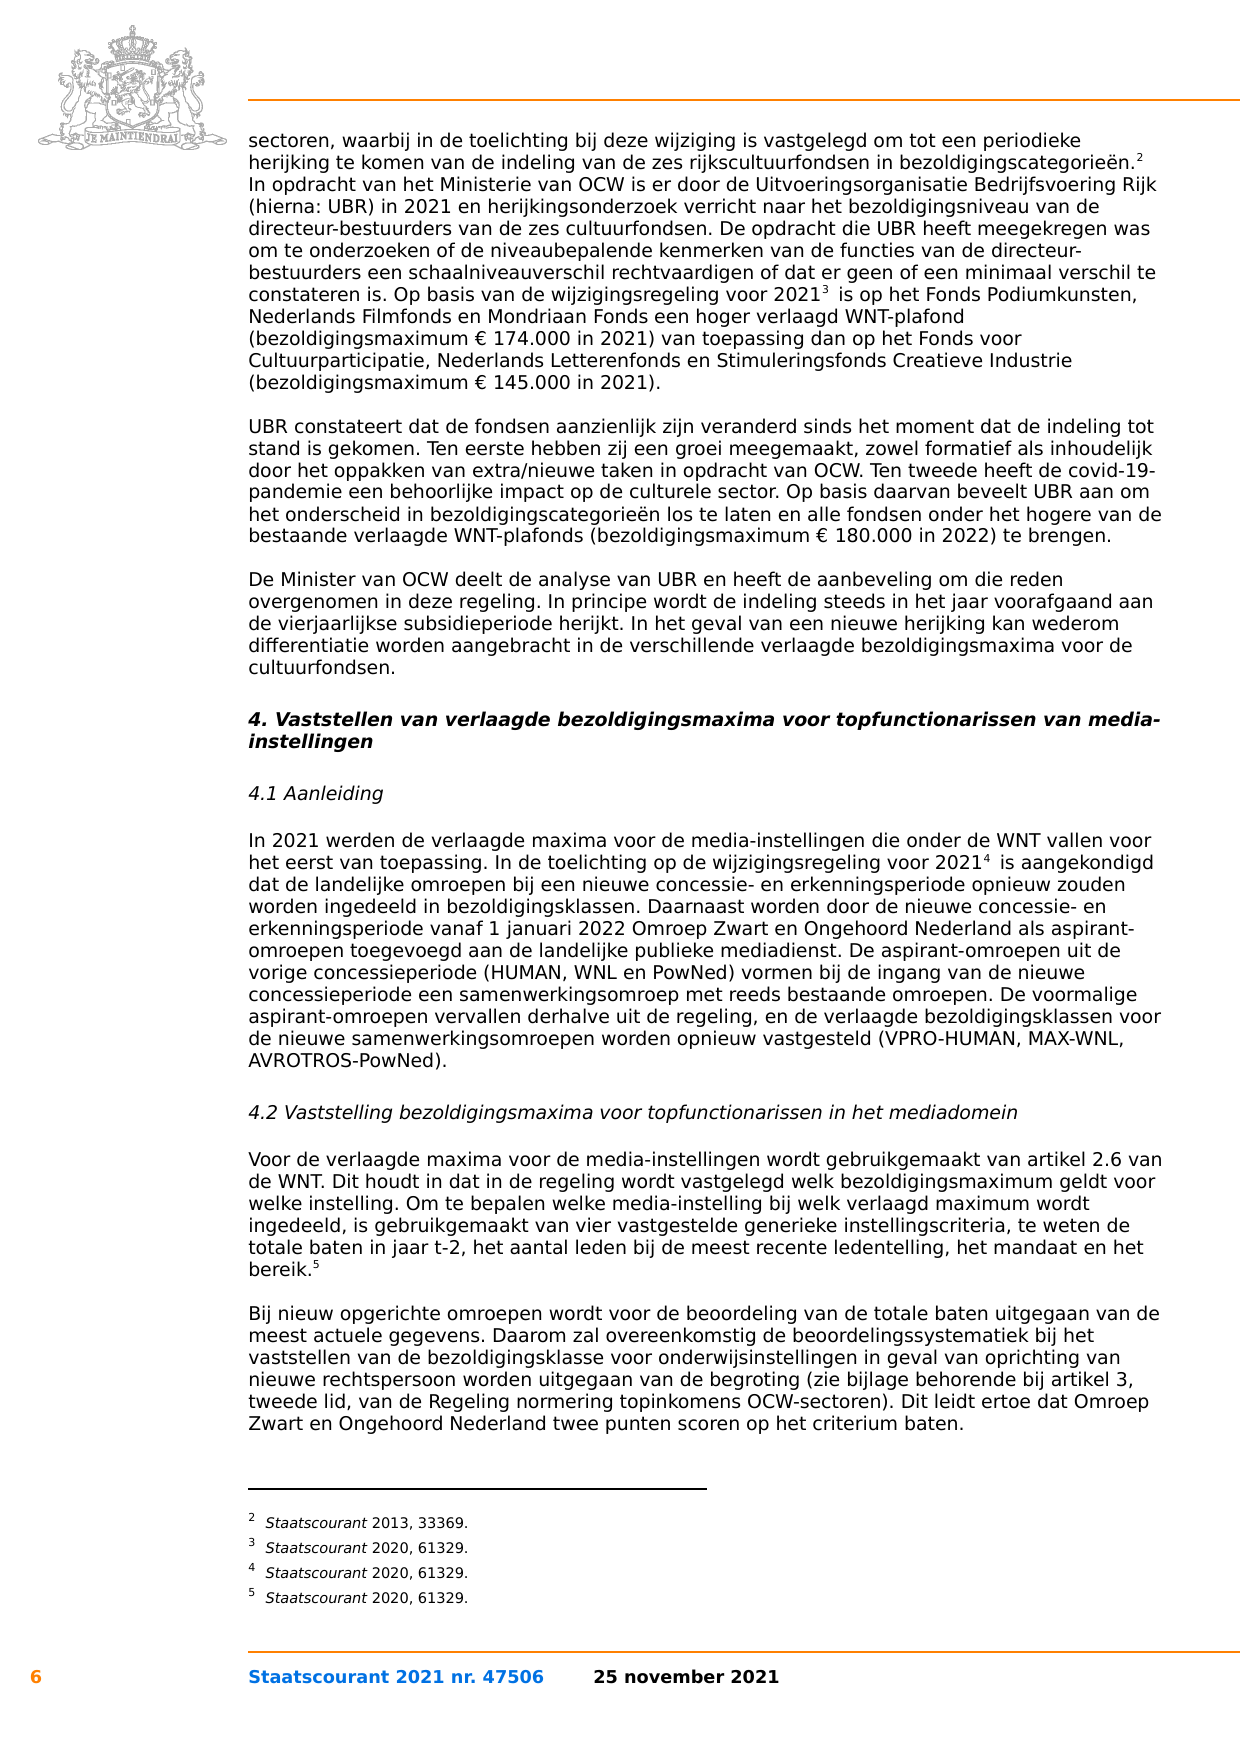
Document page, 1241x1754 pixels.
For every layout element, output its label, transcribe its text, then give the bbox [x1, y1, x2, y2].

text Voor de verlaagde maxima voor de media-instellingen wordt gebruikgemaakt van artikel 2.6 van de WNT. Dit houdt in dat in de regeling wordt vastgelegd welk bezoldigingsmaximum geldt voor welke instelling. Om te bepalen welke media-instelling bij welk verlaagd maximum wordt ingedeeld, is gebruikgemaakt van vier vastgestelde generieke instellingscriteria, te weten de totale baten in jaar t-2, het aantal leden bij de meest recente ledentelling, het mandaat en het bereik. [248, 1149, 1163, 1281]
text Staatscourant 2020, 61329. [248, 1536, 1163, 1558]
text UBR constateert dat de fondsen aanzienlijk zijn veranderd sinds het moment dat de indeling tot stand is gekomen. Ten eerste hebben zij een groei meegemaakt, zowel formatief als inhoudelijk door het oppakken van extra/nieuwe taken in opdracht van OCW. Ten tweede heeft de covid-19-pandemie een behoorlijke impact op de culturele sector. Op basis daarvan beveelt UBR aan om het onderscheid in bezoldigingscategorieën los te laten en alle fondsen onder het hogere van de bestaande verlaagde WNT-plafonds (bezoldigingsmaximum € 180.000 in 2022) te brengen. [248, 416, 1163, 547]
text De Minister van OCW deelt de analyse van UBR en heeft de aanbeveling om die reden overgenomen in deze regeling. In principe wordt de indeling steeds in het jaar voorafgaand aan de vierjaarlijkse subsidieperiode herijkt. In het geval van een nieuwe herijking kan wederom differentiatie worden aangebracht in de verschillende verlaagde bezoldigingsmaxima voor de cultuurfondsen. [248, 569, 1163, 679]
text Staatscourant 2020, 61329. [248, 1586, 1163, 1608]
text Bij nieuw opgerichte omroepen wordt voor de beoordeling van de totale baten uitgegaan van de meest actuele gegevens. Daarom zal overeenkomstig de beoordelingssystematiek bij het vaststellen van de bezoldigingsklasse voor onderwijsinstellingen in geval van oprichting van nieuwe rechtspersoon worden uitgegaan van de begroting (zie bijlage behorende bij artikel 3, tweede lid, van de Regeling normering topinkomens OCW-sectoren). Dit leidt ertoe dat Omroep Zwart en Ongehoord Nederland twee punten scoren op het criterium baten. [248, 1303, 1163, 1434]
text In 2021 werden de verlaagde maxima voor de media-instellingen die onder de WNT vallen voor het eerst van toepassing. In de toelichting op de wijzigingsregeling voor 2021 is aangekondigd dat de landelijke omroepen bij een nieuwe concessie- en erkenningsperiode opnieuw zouden worden ingedeeld in bezoldigingsklassen. Daarnaast worden door de nieuwe concessie- en erkenningsperiode vanaf 1 januari 2022 Omroep Zwart en Ongehoord Nederland als aspirant-omroepen toegevoegd aan de landelijke publieke mediadienst. De aspirant-omroepen uit de vorige concessieperiode (HUMAN, WNL en PowNed) vormen bij de ingang van de nieuwe concessieperiode een samenwerkingsomroep met reeds bestaande omroepen. De voormalige aspirant-omroepen vervallen derhalve uit de regeling, en de verlaagde bezoldigingsklassen voor de nieuwe samenwerkingsomroepen worden opnieuw vastgesteld (VPRO-HUMAN, MAX-WNL, AVROTROS-PowNed). [248, 830, 1163, 1072]
subtitle 4. Vaststellen van verlaagde bezoldigingsmaxima voor topfunctionarissen van media-instellingen [248, 709, 1163, 753]
subtitle 4.2 Vaststelling bezoldigingsmaxima voor topfunctionarissen in het mediadomein [248, 1102, 1163, 1124]
picture [38, 25, 227, 150]
text Staatscourant 2020, 61329. [248, 1561, 1163, 1583]
subtitle 4.1 Aanleiding [248, 783, 1163, 805]
text sectoren, waarbij in de toelichting bij deze wijziging is vastgelegd om tot een periodieke herijking te komen van de indeling van de zes rijkscultuurfondsen in bezoldigingscategorieën. In opdracht van het Ministerie van OCW is er door de Uitvoeringsorganisatie Bedrijfsvoering Rijk (hierna: UBR) in 2021 en herijkingsonderzoek verricht naar het bezoldigingsniveau van de directeur-bestuurders van de zes cultuurfondsen. De opdracht die UBR heeft meegekregen was om te onderzoeken of de niveaubepalende kenmerken van de functies van de directeur-bestuurders een schaalniveauverschil rechtvaardigen of dat er geen of een minimaal verschil te constateren is. Op basis van de wijzigingsregeling voor 2021 is op het Fonds Podiumkunsten, Nederlands Filmfonds en Mondriaan Fonds een hoger verlaagd WNT-plafond (bezoldigingsmaximum € 174.000 in 2021) van toepassing dan op het Fonds voor Cultuurparticipatie, Nederlands Letterenfonds en Stimuleringsfonds Creatieve Industrie (bezoldigingsmaximum € 145.000 in 2021). [248, 130, 1163, 394]
text Staatscourant 2013, 33369. [248, 1511, 1163, 1533]
